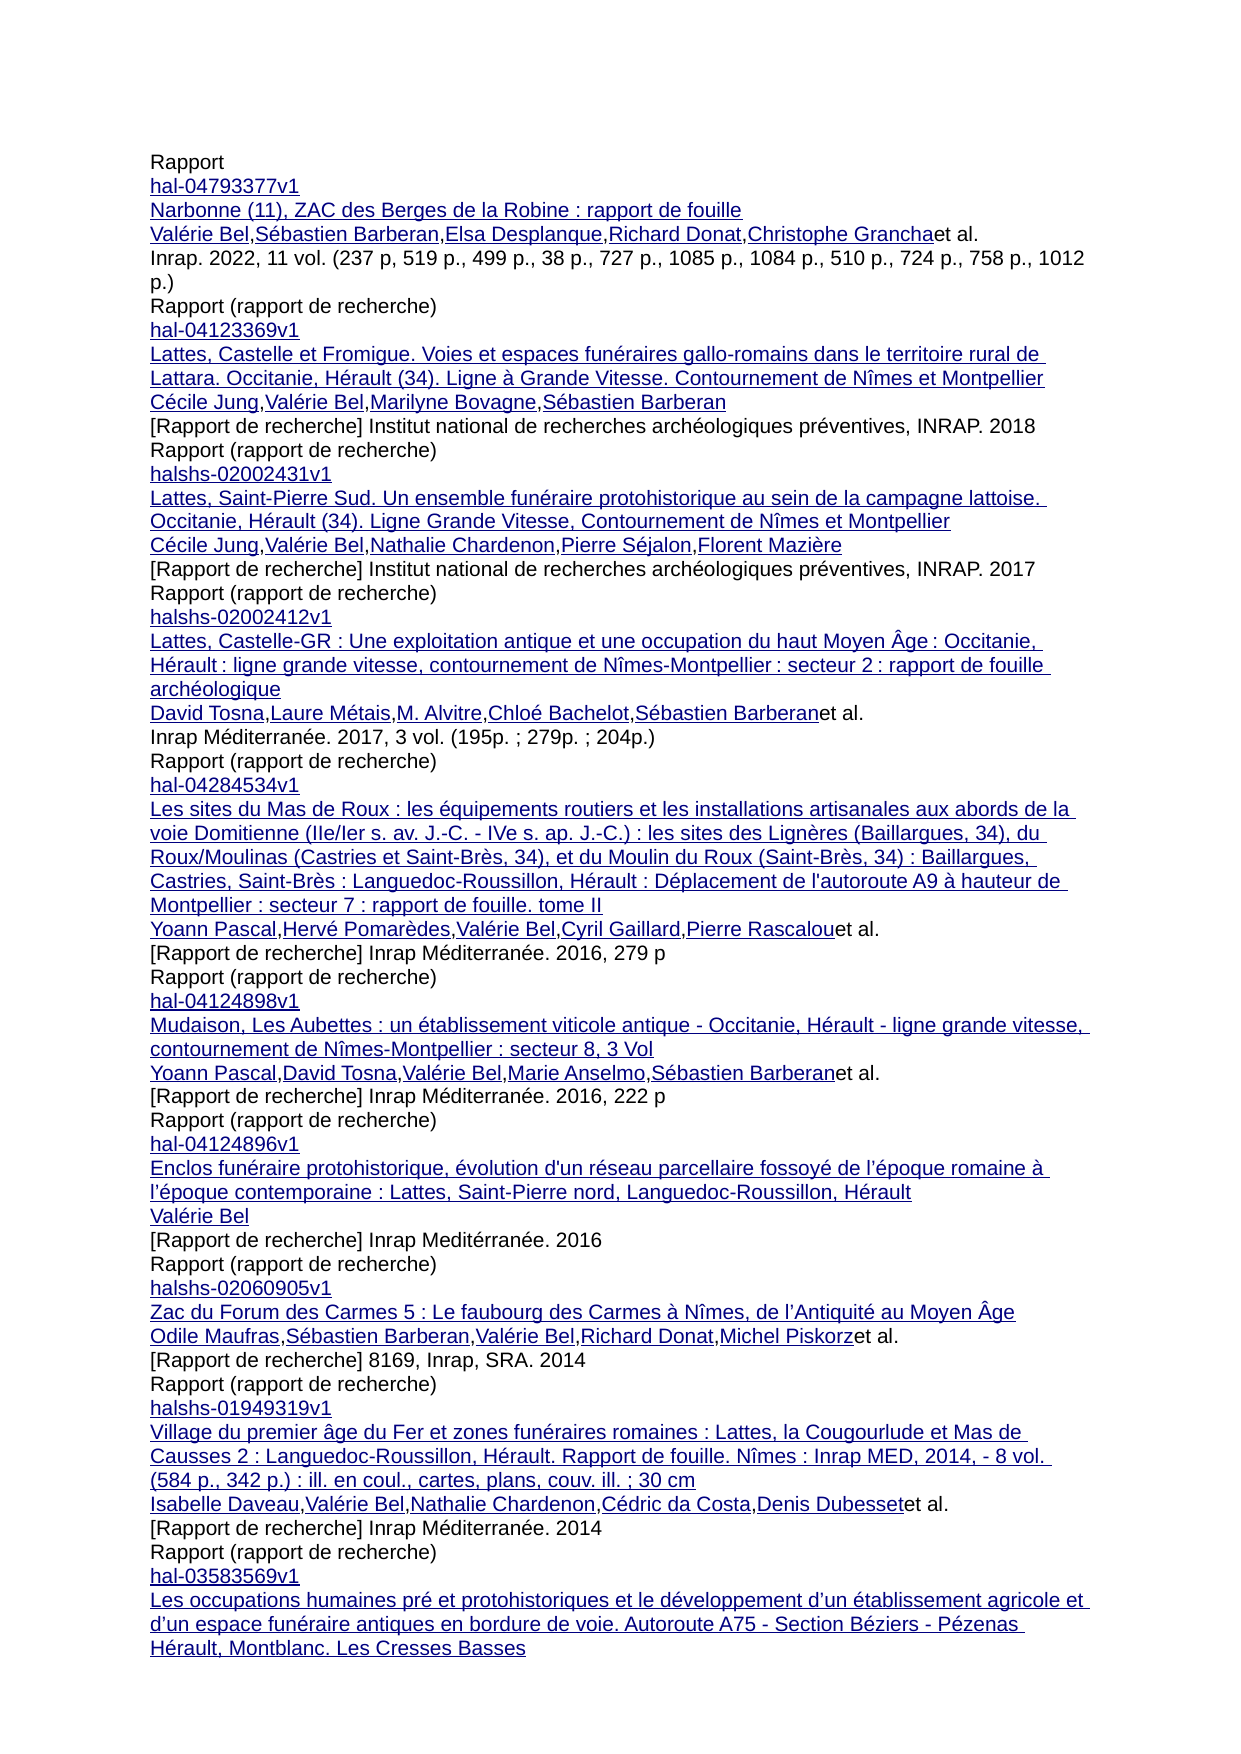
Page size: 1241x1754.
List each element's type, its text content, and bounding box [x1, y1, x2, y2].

table_cell Lattes, Castelle-GR : Une exploitation antique et une occupation du haut Moyen Âge : Occitanie, Hérault : ligne grande vitesse, contournement de Nîmes-Montpellier : secteur 2 : rapport de fouille archéologique David Tosna,Laure Métais,M. Alvitre,Chloé Bachelot,Sébastien Barberanet al. Inrap Méditerranée. 2017, 3 vol. (195p. ; 279p. ; 204p.) Rapport (rapport de recherche) hal-04284534v1 [150, 629, 1090, 797]
table_cell Rapport hal-04793377v1 [150, 150, 1090, 198]
table_cell Mudaison, Les Aubettes : un établissement viticole antique - Occitanie, Hérault - ligne grande vitesse, [150, 1013, 1090, 1033]
table_cell d’un espace funéraire antiques en bordure de voie. Autoroute A75 - Section Béziers - Pézenas Hérault, Montblanc. Les Cresses Basses [150, 1609, 1090, 1659]
table_cell Les sites du Mas de Roux : les équipements routiers et les installations artisanales aux abords de la voie Domitienne (IIe/Ier s. av. J.-C. - IVe s. ap. J.-C.) : les sites des Lignères (Baillargues, 34), du Roux/Moulinas (Castries et Saint-Brès, 34), et du Moulin du Roux (Saint-Brès, 34) : Baillargues, Castries, Saint-Brès : Languedoc-Roussillon, Hérault : Déplacement de l'autoroute A9 à hauteur de Montpellier : secteur 7 : rapport de fouille. tome II Yoann Pascal,Hervé Pomarèdes,Valérie Bel,Cyril Gaillard,Pierre Rascalouet al. [Rapport de recherche] Inrap Méditerranée. 2016, 279 p Rapport (rapport de recherche) hal-04124898v1 [150, 797, 1090, 1012]
table_cell contournement de Nîmes-Montpellier : secteur 8, 3 Vol Yoann Pascal,David Tosna,Valérie Bel,Marie Anselmo,Sébastien Barberanet al. [Rapport de recherche] Inrap Méditerranée. 2016, 222 p Rapport (rapport de recherche) hal-04124896v1 [150, 1034, 1090, 1156]
table_cell Lattes, Saint-Pierre Sud. Un ensemble funéraire protohistorique au sein de la campagne lattoise. Occitanie, Hérault (34). Ligne Grande Vitesse, Contournement de Nîmes et Montpellier Cécile Jung,Valérie Bel,Nathalie Chardenon,Pierre Séjalon,Florent Mazière [Rapport de recherche] Institut national de recherches archéologiques préventives, INRAP. 2017 Rapport (rapport de recherche) halshs-02002412v1 [150, 485, 1090, 629]
table_cell Zac du Forum des Carmes 5 : Le faubourg des Carmes à Nîmes, de l’Antiquité au Moyen Âge Odile Maufras,Sébastien Barberan,Valérie Bel,Richard Donat,Michel Piskorzet al. [Rapport de recherche] 8169, Inrap, SRA. 2014 Rapport (rapport de recherche) halshs-01949319v1 [150, 1300, 1090, 1420]
table_cell Les occupations humaines pré et protohistoriques et le développement d’un établissement agricole et [150, 1588, 1090, 1608]
table_cell Village du premier âge du Fer et zones funéraires romaines : Lattes, la Cougourlude et Mas de Causses 2 : Languedoc-Roussillon, Hérault. Rapport de fouille. Nîmes : Inrap MED, 2014, - 8 vol. (584 p., 342 p.) : ill. en coul., cartes, plans, couv. ill. ; 30 cm Isabelle Daveau,Valérie Bel,Nathalie Chardenon,Cédric da Costa,Denis Dubessetet al. [Rapport de recherche] Inrap Méditerranée. 2014 Rapport (rapport de recherche) hal-03583569v1 [150, 1420, 1090, 1587]
table_cell Lattes, Castelle et Fromigue. Voies et espaces funéraires gallo-romains dans le territoire rural de Lattara. Occitanie, Hérault (34). Ligne à Grande Vitesse. Contournement de Nîmes et Montpellier Cécile Jung,Valérie Bel,Marilyne Bovagne,Sébastien Barberan [Rapport de recherche] Institut national de recherches archéologiques préventives, INRAP. 2018 Rapport (rapport de recherche) halshs-02002431v1 [150, 342, 1090, 485]
table_cell Enclos funéraire protohistorique, évolution d'un réseau parcellaire fossoyé de l’époque romaine à l’époque contemporaine : Lattes, Saint-Pierre nord, Languedoc-Roussillon, Hérault Valérie Bel [Rapport de recherche] Inrap Meditérranée. 2016 Rapport (rapport de recherche) halshs-02060905v1 [150, 1156, 1090, 1300]
table_cell Narbonne (11), ZAC des Berges de la Robine : rapport de fouille Valérie Bel,Sébastien Barberan,Elsa Desplanque,Richard Donat,Christophe Granchaet al. Inrap. 2022, 11 vol. (237 p, 519 p., 499 p., 38 p., 727 p., 1085 p., 1084 p., 510 p., 724 p., 758 p., 1012 p.) Rapport (rapport de recherche) hal-04123369v1 [150, 198, 1090, 342]
